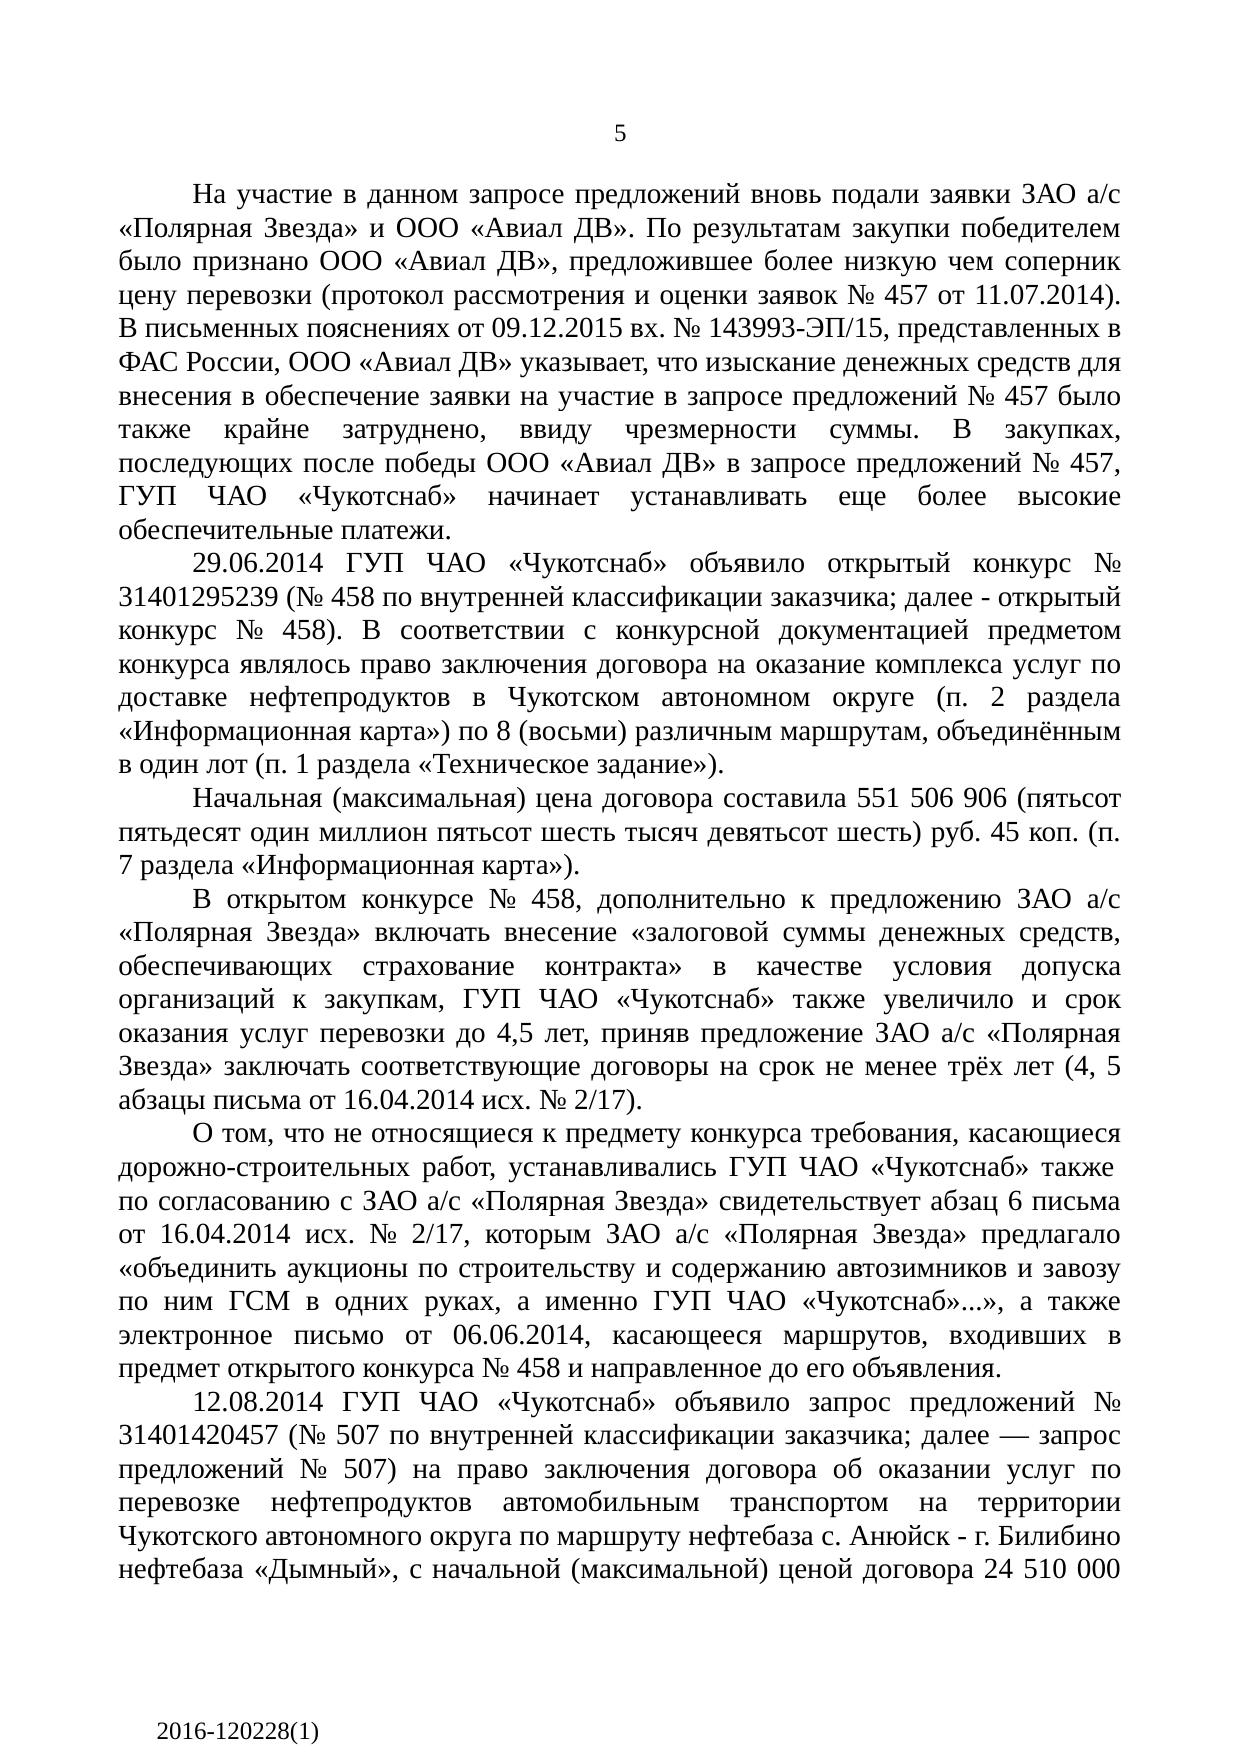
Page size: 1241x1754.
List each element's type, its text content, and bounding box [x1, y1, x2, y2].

text 12.08.2014 ГУП ЧАО «Чукотснаб» объявило запрос предложений № 31401420457 (№ 507 по внутренней классификации заказчика; далее — запрос предложений № 507) на право заключения договора об оказании услуг по перевозке нефтепродуктов автомобильным транспортом на территории Чукотского автономного округа по маршруту нефтебаза с. Анюйск - г. Билибино нефтебаза «Дымный», с начальной (максимальной) ценой договора 24 510 000 [118, 1384, 1122, 1585]
text В открытом конкурсе № 458, дополнительно к предложению ЗАО а/с «Полярная Звезда» включать внесение «залоговой суммы денежных средств, обеспечивающих страхование контракта» в качестве условия допуска организаций к закупкам, ГУП ЧАО «Чукотснаб» также увеличило и срок оказания услуг перевозки до 4,5 лет, приняв предложение ЗАО а/с «Полярная Звезда» заключать соответствующие договоры на срок не менее трёх лет (4, 5 абзацы письма от 16.04.2014 исх. № 2/17). [118, 881, 1122, 1116]
text 29.06.2014 ГУП ЧАО «Чукотснаб» объявило открытый конкурс № 31401295239 (№ 458 по внутренней классификации заказчика; далее - открытый конкурс № 458). В соответствии с конкурсной документацией предметом конкурса являлось право заключения договора на оказание комплекса услуг по доставке нефтепродуктов в Чукотском автономном округе (п. 2 раздела «Информационная карта») по 8 (восьми) различным маршрутам, объединённым в один лот (п. 1 раздела «Техническое задание»). [118, 545, 1122, 780]
text О том, что не относящиеся к предмету конкурса требования, касающиеся дорожно-строительных работ, устанавливались ГУП ЧАО «Чукотснаб» также по согласованию с ЗАО а/с «Полярная Звезда» свидетельствует абзац 6 письма от 16.04.2014 исх. № 2/17, которым ЗАО а/с «Полярная Звезда» предлагало «объединить аукционы по строительству и содержанию автозимников и завозу по ним ГСМ в одних руках, а именно ГУП ЧАО «Чукотснаб»...», а также электронное письмо от 06.06.2014, касающееся маршрутов, входивших в предмет открытого конкурса № 458 и направленное до его объявления. [118, 1116, 1122, 1384]
text Начальная (максимальная) цена договора составила 551 506 906 (пятьсот пятьдесят один миллион пятьсот шесть тысяч девятьсот шесть) руб. 45 коп. (п. 7 раздела «Информационная карта»). [118, 780, 1122, 881]
text На участие в данном запросе предложений вновь подали заявки ЗАО а/с «Полярная Звезда» и ООО «Авиал ДВ». По результатам закупки победителем было признано ООО «Авиал ДВ», предложившее более низкую чем соперник цену перевозки (протокол рассмотрения и оценки заявок № 457 от 11.07.2014). В письменных пояснениях от 09.12.2015 вх. № 143993-ЭП/15, представленных в ФАС России, ООО «Авиал ДВ» указывает, что изыскание денежных средств для внесения в обеспечение заявки на участие в запросе предложений № 457 было также крайне затруднено, ввиду чрезмерности суммы. В закупках, последующих после победы ООО «Авиал ДВ» в запросе предложений № 457, ГУП ЧАО «Чукотснаб» начинает устанавливать еще более высокие обеспечительные платежи. [118, 176, 1122, 545]
